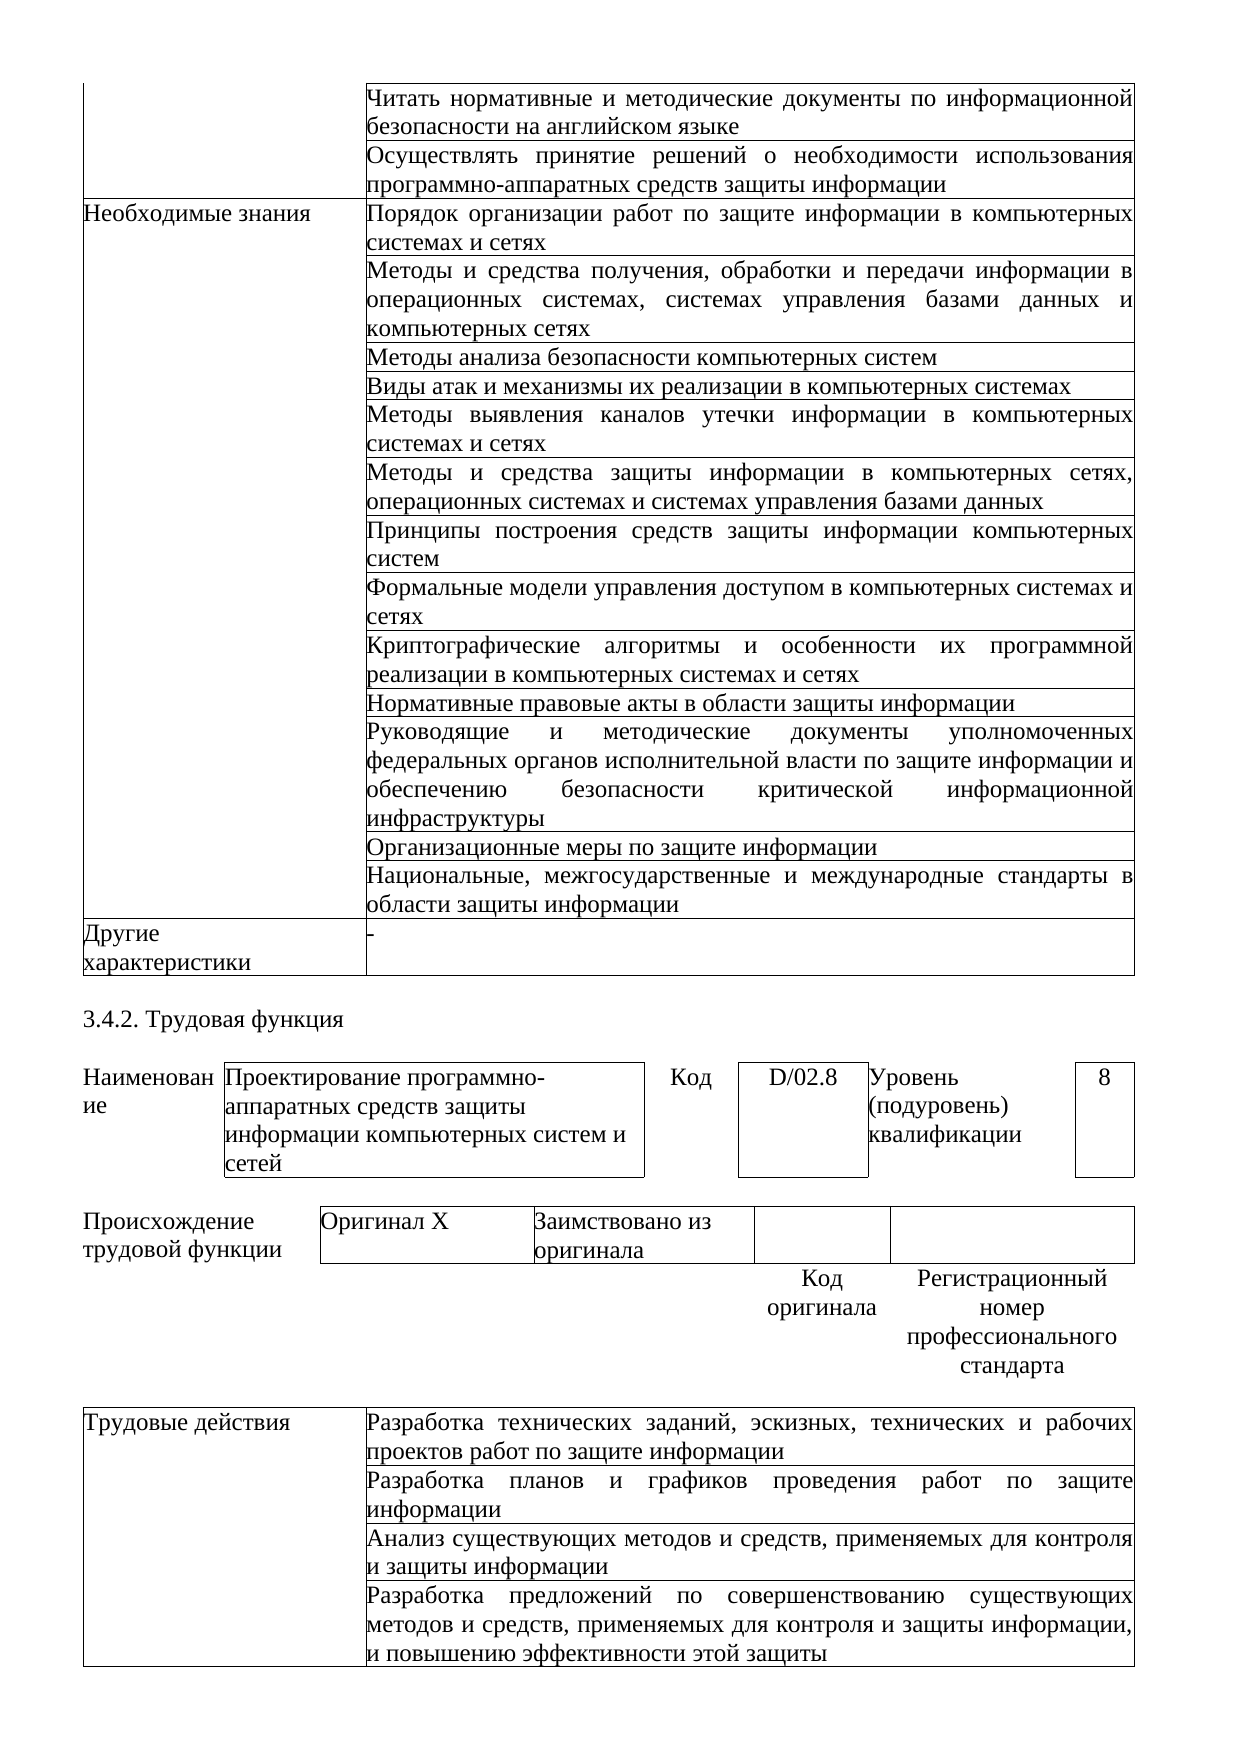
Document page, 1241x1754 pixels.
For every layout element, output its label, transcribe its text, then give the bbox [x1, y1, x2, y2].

table_header [891, 1207, 1134, 1263]
table_header D/02.8 [739, 1063, 868, 1177]
table_cell Регистрационный номер профессионального стандарта [890, 1264, 1134, 1378]
table_header Наименование [83, 1062, 224, 1177]
table_cell Осуществлять принятие решений о необходимости использования программно-аппаратных средств защиты информации [367, 141, 1134, 198]
table_cell Необходимые знания [84, 199, 366, 918]
table_cell Криптографические алгоритмы и особенности их программной реализации в компьютерных системах и сетях [367, 631, 1134, 688]
table_cell Формальные модели управления доступом в компьютерных системах и сетях [367, 573, 1134, 630]
table_cell Разработка предложений по совершенствованию существующих методов и средств, применяемых для контроля и защиты информации, и повышению эффективности этой защиты [367, 1581, 1134, 1666]
table_cell Национальные, межгосударственные и международные стандарты в области защиты информации [367, 861, 1134, 918]
table_header Заимствовано из оригинала [535, 1207, 754, 1263]
table_cell - [367, 919, 1134, 975]
table_cell Методы и средства защиты информации в компьютерных сетях, операционных системах и системах управления базами данных [367, 458, 1134, 515]
table_header Код [645, 1062, 738, 1177]
table_header Уровень (подуровень) квалификации [869, 1062, 1075, 1177]
table_cell Принципы построения средств защиты информации компьютерных систем [367, 516, 1134, 572]
table_cell Методы выявления каналов утечки информации в компьютерных системах и сетях [367, 400, 1134, 457]
table_cell Нормативные правовые акты в области защиты информации [367, 689, 1134, 716]
table_cell Организационные меры по защите информации [367, 832, 1134, 860]
table_cell Анализ существующих методов и средств, применяемых для контроля и защиты информации [367, 1524, 1134, 1580]
text 3.4.2. Трудовая функция [83, 1004, 1157, 1033]
table_header Проектирование программно-аппаратных средств защиты информации компьютерных систем и сетей [225, 1063, 644, 1177]
table_header 8 [1076, 1063, 1134, 1177]
table_header Происхождение трудовой функции [83, 1206, 320, 1263]
table_cell [534, 1264, 754, 1378]
table_cell [83, 1264, 320, 1378]
table_cell Методы анализа безопасности компьютерных систем [367, 343, 1134, 371]
table_cell Порядок организации работ по защите информации в компьютерных системах и сетях [367, 199, 1134, 255]
table_cell Разработка планов и графиков проведения работ по защите информации [367, 1466, 1134, 1523]
table_header Разработка технических заданий, эскизных, технических и рабочих проектов работ по защите информации [367, 1408, 1134, 1465]
table_header Оригинал X [321, 1207, 534, 1263]
table_header Трудовые действия [84, 1408, 366, 1666]
table_cell Другие характеристики [84, 919, 366, 975]
table_header [755, 1207, 890, 1263]
table_cell Методы и средства получения, обработки и передачи информации в операционных системах, системах управления базами данных и компьютерных сетях [367, 256, 1134, 342]
table_cell Виды атак и механизмы их реализации в компьютерных системах [367, 372, 1134, 399]
table_cell [320, 1264, 534, 1378]
table_cell Руководящие и методические документы уполномоченных федеральных органов исполнительной власти по защите информации и обеспечению безопасности критической информационной инфраструктуры [367, 717, 1134, 831]
table_cell Код оригинала [754, 1264, 890, 1378]
table_cell Читать нормативные и методические документы по информационной безопасности на английском языке [367, 84, 1134, 140]
